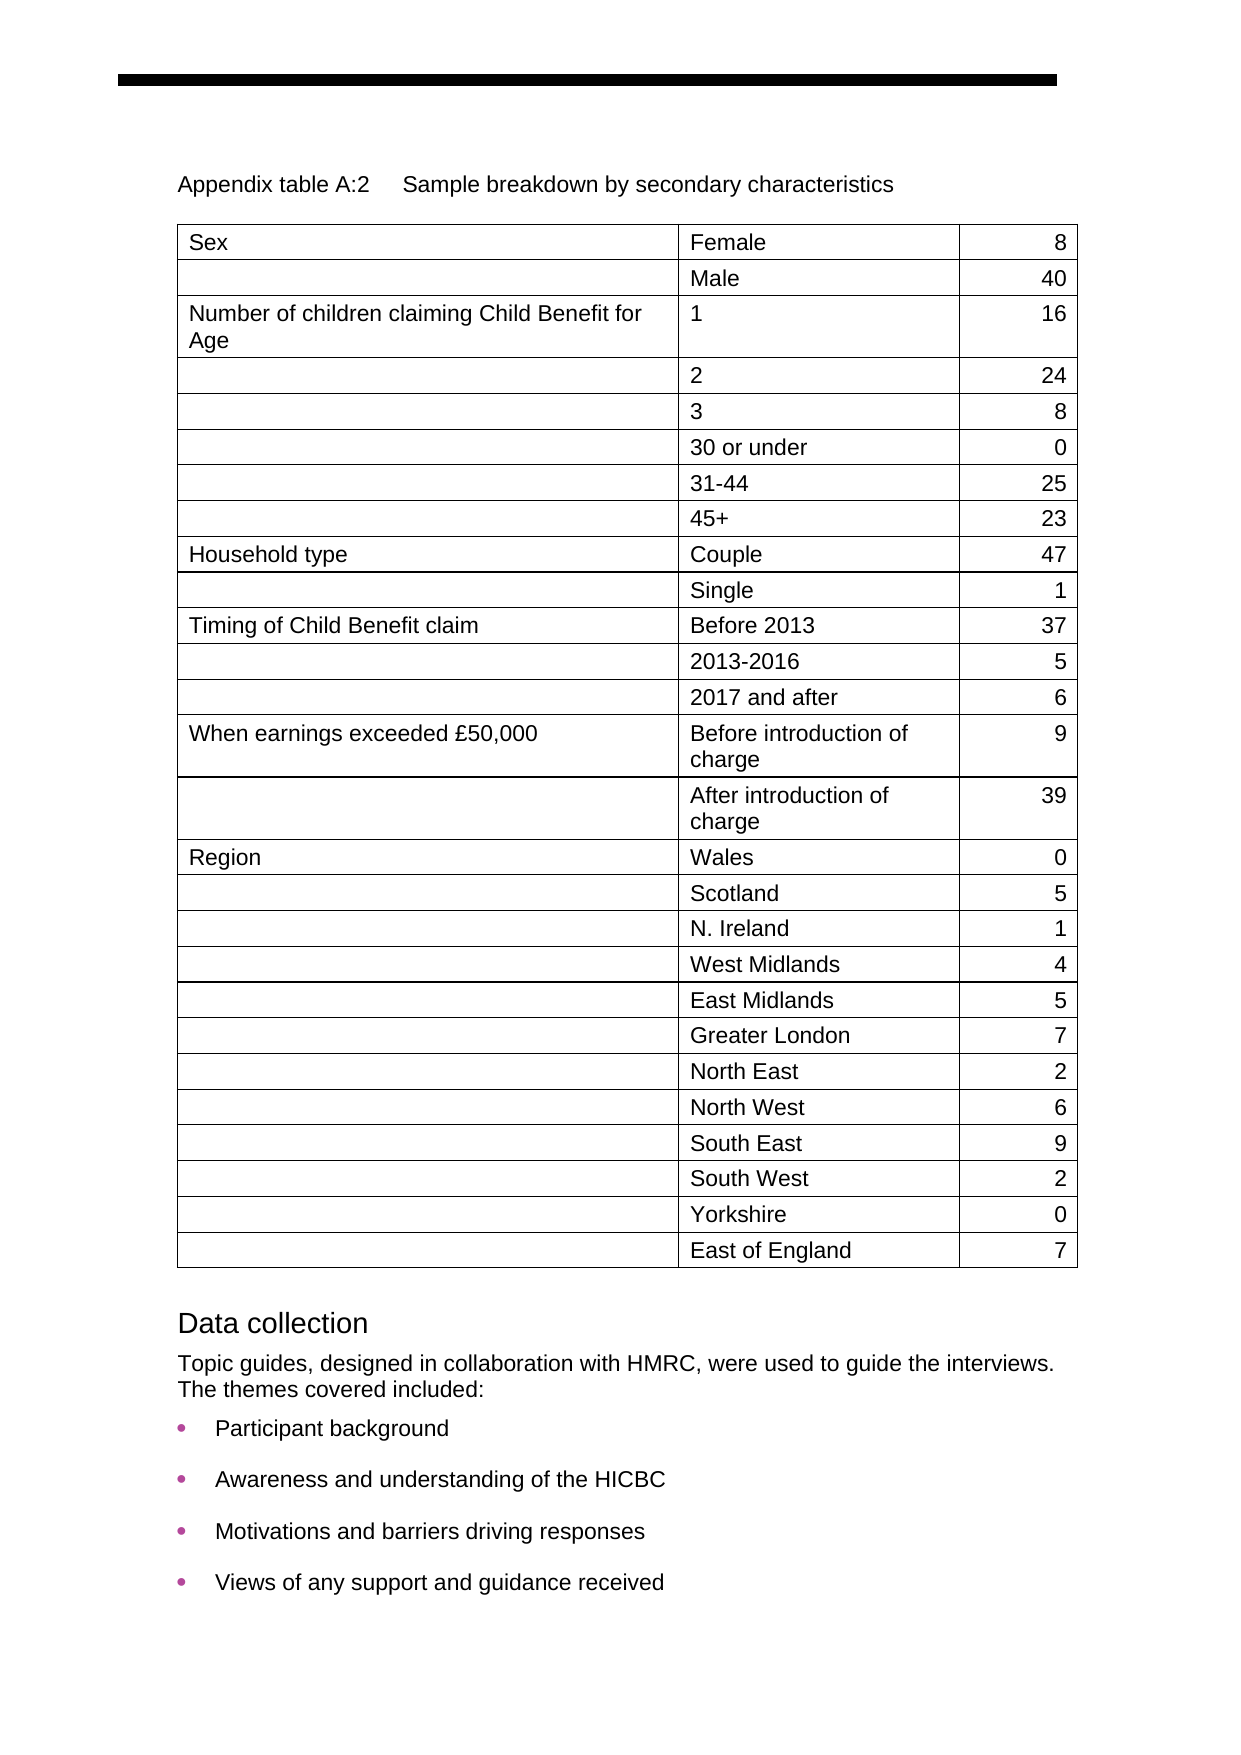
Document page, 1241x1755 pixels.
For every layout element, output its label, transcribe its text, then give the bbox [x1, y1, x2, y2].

table_cell Yorkshire [679, 1197, 959, 1232]
table_cell Number of children claiming Child Benefit for Age [178, 296, 678, 357]
table_cell West Midlands [679, 947, 959, 981]
table_cell [178, 1054, 678, 1089]
table_cell 2 [960, 1161, 1077, 1196]
table_cell 0 [960, 1197, 1077, 1232]
table_cell 40 [960, 260, 1077, 295]
table_cell 7 [960, 1233, 1077, 1267]
table_cell [178, 1018, 678, 1053]
table_header 8 [960, 225, 1077, 259]
table_cell [178, 465, 678, 500]
table_cell 2 [679, 358, 959, 393]
table_cell North West [679, 1090, 959, 1124]
table_cell [178, 778, 678, 838]
text Appendix table A:2 Sample breakdown by secondary characteristics [177, 171, 1063, 197]
table_cell [178, 947, 678, 981]
table_cell 3 [679, 394, 959, 428]
table_cell 2013-2016 [679, 644, 959, 679]
table_cell [178, 911, 678, 946]
table_cell 16 [960, 296, 1077, 357]
table_cell Male [679, 260, 959, 295]
table_cell Single [679, 573, 959, 607]
table_cell 4 [960, 947, 1077, 981]
table_cell [178, 1197, 678, 1232]
table_cell Wales [679, 840, 959, 874]
table_cell 5 [960, 875, 1077, 910]
table_cell 0 [960, 430, 1077, 464]
subtitle Data collection [177, 1306, 1063, 1339]
table_cell 1 [679, 296, 959, 357]
table_cell East Midlands [679, 983, 959, 1017]
table_cell [178, 260, 678, 295]
table_cell 47 [960, 537, 1077, 571]
table_cell 23 [960, 501, 1077, 536]
text Topic guides, designed in collaboration with HMRC, were used to guide the interviews. The themes covered included: [177, 1350, 1063, 1402]
table_cell 5 [960, 983, 1077, 1017]
table_cell Timing of Child Benefit claim [178, 608, 678, 643]
table_cell After introduction of charge [679, 778, 959, 838]
table_cell [178, 1161, 678, 1196]
table_cell [178, 573, 678, 607]
table_cell East of England [679, 1233, 959, 1267]
table_cell 6 [960, 680, 1077, 714]
table_cell N. Ireland [679, 911, 959, 946]
table_cell 9 [960, 1125, 1077, 1160]
table_cell 2 [960, 1054, 1077, 1089]
table_cell 8 [960, 394, 1077, 428]
table_cell 31-44 [679, 465, 959, 500]
list Views of any support and guidance received [177, 1569, 1063, 1595]
table_cell 25 [960, 465, 1077, 500]
table_cell 7 [960, 1018, 1077, 1053]
table_cell 5 [960, 644, 1077, 679]
table_cell 24 [960, 358, 1077, 393]
table_cell Before 2013 [679, 608, 959, 643]
table_cell 1 [960, 911, 1077, 946]
table_cell 39 [960, 778, 1077, 838]
table_cell Scotland [679, 875, 959, 910]
table_cell Household type [178, 537, 678, 571]
table_cell [178, 644, 678, 679]
table_cell 0 [960, 840, 1077, 874]
table_cell 30 or under [679, 430, 959, 464]
list Participant background [177, 1415, 1063, 1441]
table_cell When earnings exceeded £50,000 [178, 715, 678, 776]
table_cell Before introduction of charge [679, 715, 959, 776]
table_cell [178, 358, 678, 393]
table_cell Couple [679, 537, 959, 571]
list Motivations and barriers driving responses [177, 1518, 1063, 1544]
table_cell [178, 501, 678, 536]
table_cell [178, 1233, 678, 1267]
table_cell South East [679, 1125, 959, 1160]
table_cell North East [679, 1054, 959, 1089]
table_cell [178, 983, 678, 1017]
table_cell [178, 1090, 678, 1124]
table_cell 6 [960, 1090, 1077, 1124]
table_cell [178, 875, 678, 910]
table_header Female [679, 225, 959, 259]
table_cell [178, 394, 678, 428]
table_cell South West [679, 1161, 959, 1196]
table_header Sex [178, 225, 678, 259]
table_cell 9 [960, 715, 1077, 776]
table_cell 37 [960, 608, 1077, 643]
table_cell 2017 and after [679, 680, 959, 714]
table_cell [178, 430, 678, 464]
table_cell 45+ [679, 501, 959, 536]
table_cell [178, 680, 678, 714]
table_cell 1 [960, 573, 1077, 607]
table_cell [178, 1125, 678, 1160]
table_cell Region [178, 840, 678, 874]
list Awareness and understanding of the HICBC [177, 1466, 1063, 1493]
table_cell Greater London [679, 1018, 959, 1053]
